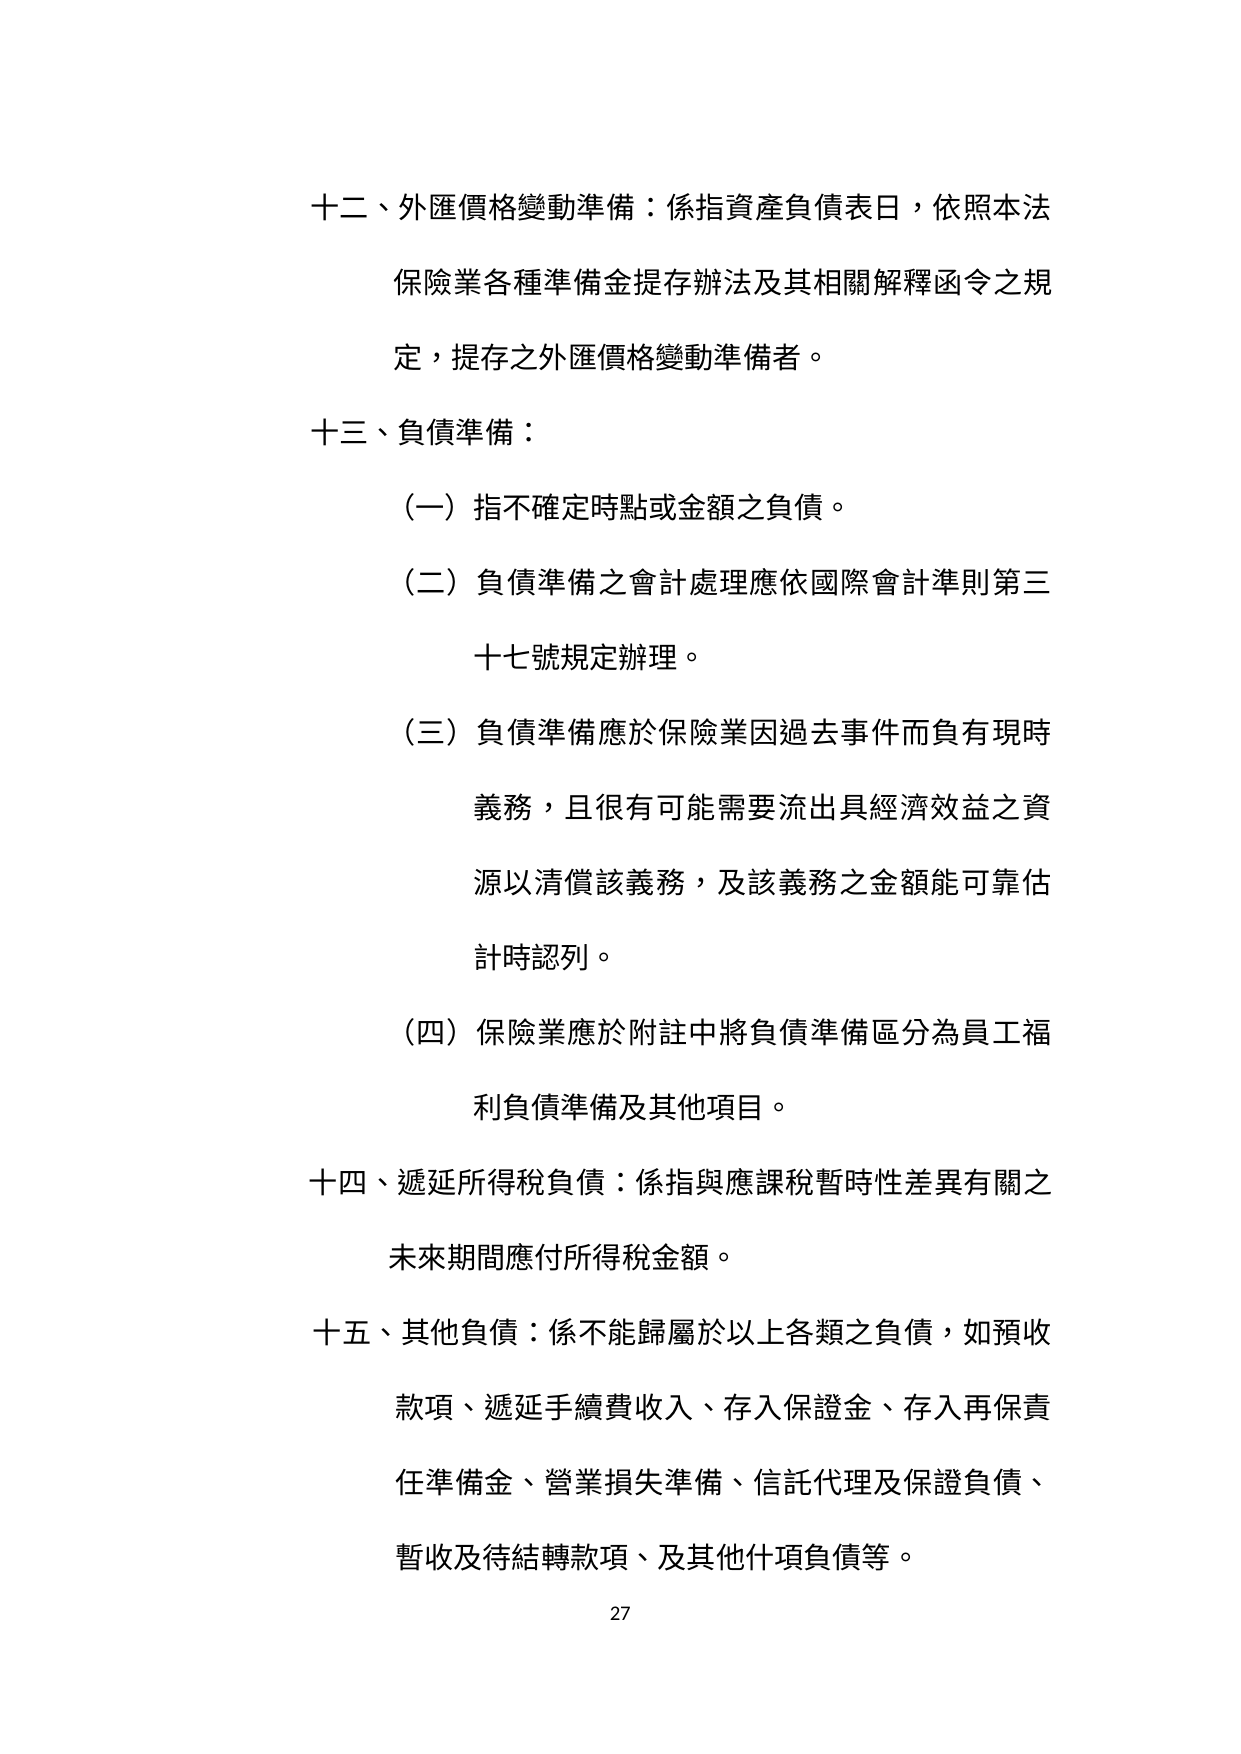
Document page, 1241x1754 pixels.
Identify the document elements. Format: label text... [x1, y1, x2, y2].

text （一）指不確定時點或金額之負債。 [386, 462, 1053, 537]
text （二）負債準備之會計處理應依國際會計準則第三十七號規定辦理。 [386, 537, 1053, 687]
text （四）保險業應於附註中將負債準備區分為員工福利負債準備及其他項目。 [386, 987, 1053, 1137]
text （三）負債準備應於保險業因過去事件而負有現時義務，且很有可能需要流出具經濟效益之資源以清償該義務，及該義務之金額能可靠估計時認列。 [386, 687, 1053, 987]
text 十五、其他負債：係不能歸屬於以上各類之負債，如預收款項、遞延手續費收入、存入保證金、存入再保責任準備金、營業損失準備、信託代理及保證負債、暫收及待結轉款項、及其他什項負債等。 [312, 1287, 1053, 1587]
text 十四、遞延所得稅負債：係指與應課稅暫時性差異有關之未來期間應付所得稅金額。 [308, 1137, 1053, 1287]
text 十三、負債準備： [310, 387, 1053, 462]
text 十二、外匯價格變動準備：係指資產負債表日，依照本法、保險業各種準備金提存辦法及其相關解釋函令之規定，提存之外匯價格變動準備者。 [310, 162, 1053, 387]
